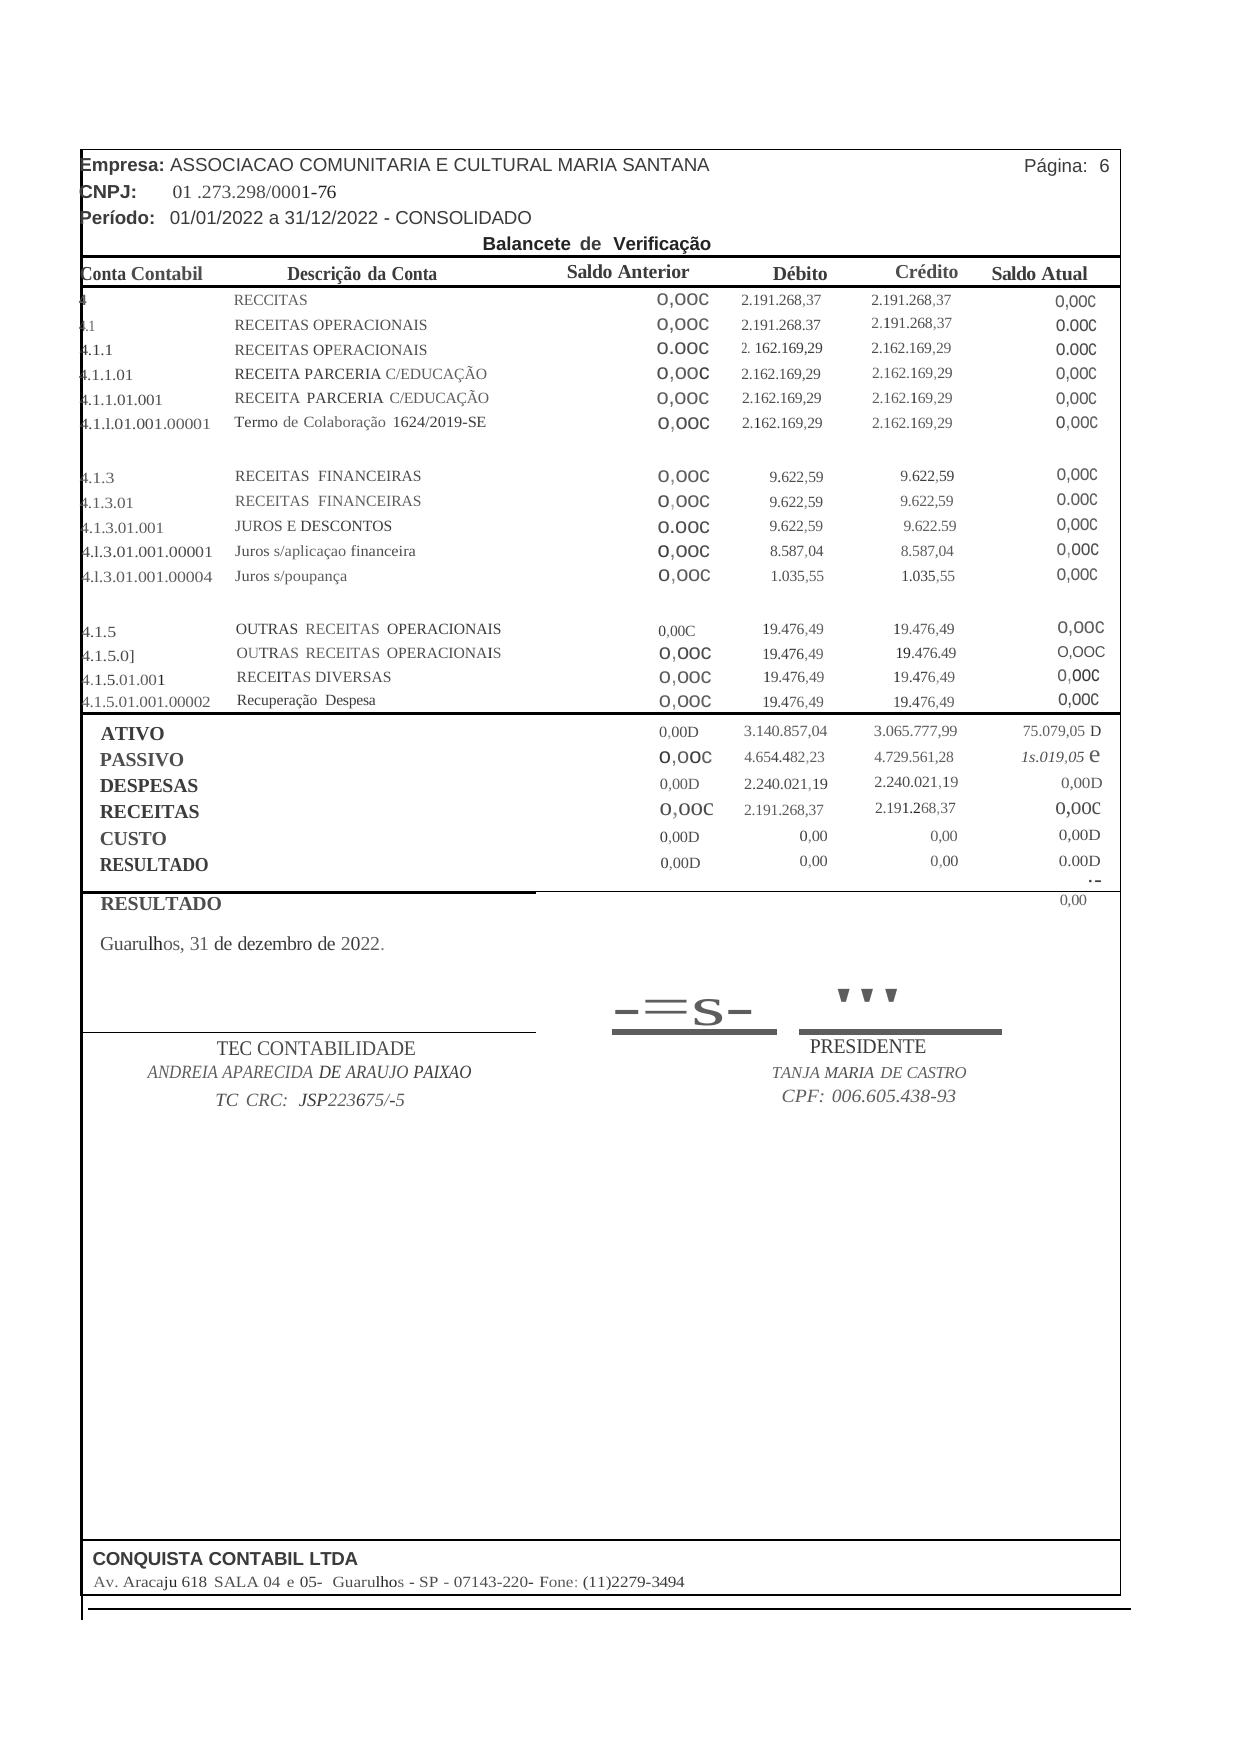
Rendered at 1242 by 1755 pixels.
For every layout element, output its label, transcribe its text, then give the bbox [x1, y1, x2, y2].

table_cell 4 4.1 4.1.1 4.1.1.01 4.1.1.01.001 4.1.l.01.001.00001 4.1.3 4.1.3.01 4.1.3.01.001 4.l.3.01.001.00001 4.l.3.01.001.00004 4.1.5 4.1.5.0] 4.1.5.01.001 4.1.5.01.001.00002 [83, 288, 225, 712]
table_cell [83, 1033, 536, 1038]
table_cell CPF: 006.605.438-93 [536, 1085, 1011, 1539]
table_cell TANJA MARIA DE CASTRO [536, 1062, 1011, 1085]
table_cell [1011, 1062, 1120, 1085]
table_cell 0,00 [1011, 892, 1120, 922]
table_cell TEC CONTABILIDADE [83, 1038, 536, 1062]
table_cell CONQUISTA CONTABIL LTDA Av. Aracaju 618 SALA 04 e 05- Guarulhos - SP - 07143-220- Fone: (11)2279-3494 [83, 1541, 1120, 1594]
table_cell o,ooc 2.191.268,37 2.191.268,37 o,ooc 2.191.268.37 2.191.268,37 o.ooc 2. 162.169,29 2.162.169,29 o,ooc 2.162.169,29 2.162.169,29 o,ooc 2.162.169,29 2.162.169,29 o,ooc 2.162.169,29 2.162.169,29 o,ooc 9.622,59 9.622,59 o,ooc 9.622,59 9.622,59 o.ooc 9.622,59 9.622.59 o,ooc 8.587,04 8.587,04 o,ooc 1.035,55 1.035,55 0,00C 19.476,49 19.476,49 o,ooc 19.476,49 19.476.49 o,ooc 19.476,49 19.476,49 o,ooc 19.476,49 19.476,49 [536, 288, 1011, 712]
table_cell 75.079,05 D 1s.019,05 e 0,00D o,ooc 0,00D 0.00D ·- [1011, 715, 1120, 891]
table_cell [536, 892, 1011, 922]
table_header Empresa: ASSOCIACAO COMUNITARIA E CULTURAL MARIA SANTANA Página: 6 CNPJ: 01 .273.298/0001-76 Período: 01/01/2022 a 31/12/2022 - CONSOLIDADO Balancete de Verificação [83, 150, 1120, 255]
table_cell 0,00D 3.140.857,04 3.065.777,99 o,ooc 4.654.482,23 4.729.561,28 0,00D 2.240.021,19 2.240.021,19 o,ooc 2.191.268,37 2.191.268,37 0,00D 0,00 0,00 0,00D 0,00 0,00 [536, 715, 1011, 891]
table_cell [225, 715, 536, 891]
table_cell Descrição da Conta [225, 258, 536, 285]
table_cell [536, 922, 1011, 968]
table_cell Guarulhos, 31 de dezembro de 2022. [83, 922, 536, 968]
table_cell [1011, 1085, 1120, 1539]
table_cell Saldo Anterior Débito Crédito Saldo Atual [536, 258, 1120, 285]
table_cell [1011, 1038, 1120, 1062]
table_cell [1011, 969, 1120, 1038]
table_cell TC CRC: JSP223675/-5 [83, 1085, 536, 1539]
table_cell RECCITAS RECEITAS OPERACIONAIS RECEITAS OPERACIONAIS RECEITA PARCERIA C/EDUCAÇÃO RECEITA PARCERIA C/EDUCAÇÃO Termo de Colaboração 1624/2019-SE RECEITAS FINANCEIRAS RECEITAS FINANCEIRAS JUROS E DESCONTOS Juros s/aplicaçao financeira Juros s/poupança OUTRAS RECEITAS OPERACIONAIS OUTRAS RECEITAS OPERACIONAIS RECEITAS DIVERSAS Recuperação Despesa [225, 288, 536, 712]
table_cell [1011, 922, 1120, 968]
table_cell o,ooc o.ooc o.ooc o,ooc o,ooc o,ooc o,ooc o.ooc o,ooc o,ooc o,ooc o,ooc O,OOC o,ooc o,ooc [1011, 288, 1120, 712]
table_cell ANDREIA APARECIDA DE ARAUJO PAIXAO [83, 1062, 536, 1085]
table_cell [83, 969, 536, 1032]
table_cell Conta Contabil [83, 258, 225, 285]
table_cell RESULTADO [83, 894, 536, 922]
table_cell -=s- "' [536, 969, 1011, 1038]
table_cell ATIVO PASSIVO DESPESAS RECEITAS CUSTO RESULTADO [83, 715, 225, 891]
table_cell PRESIDENTE [536, 1038, 1011, 1062]
